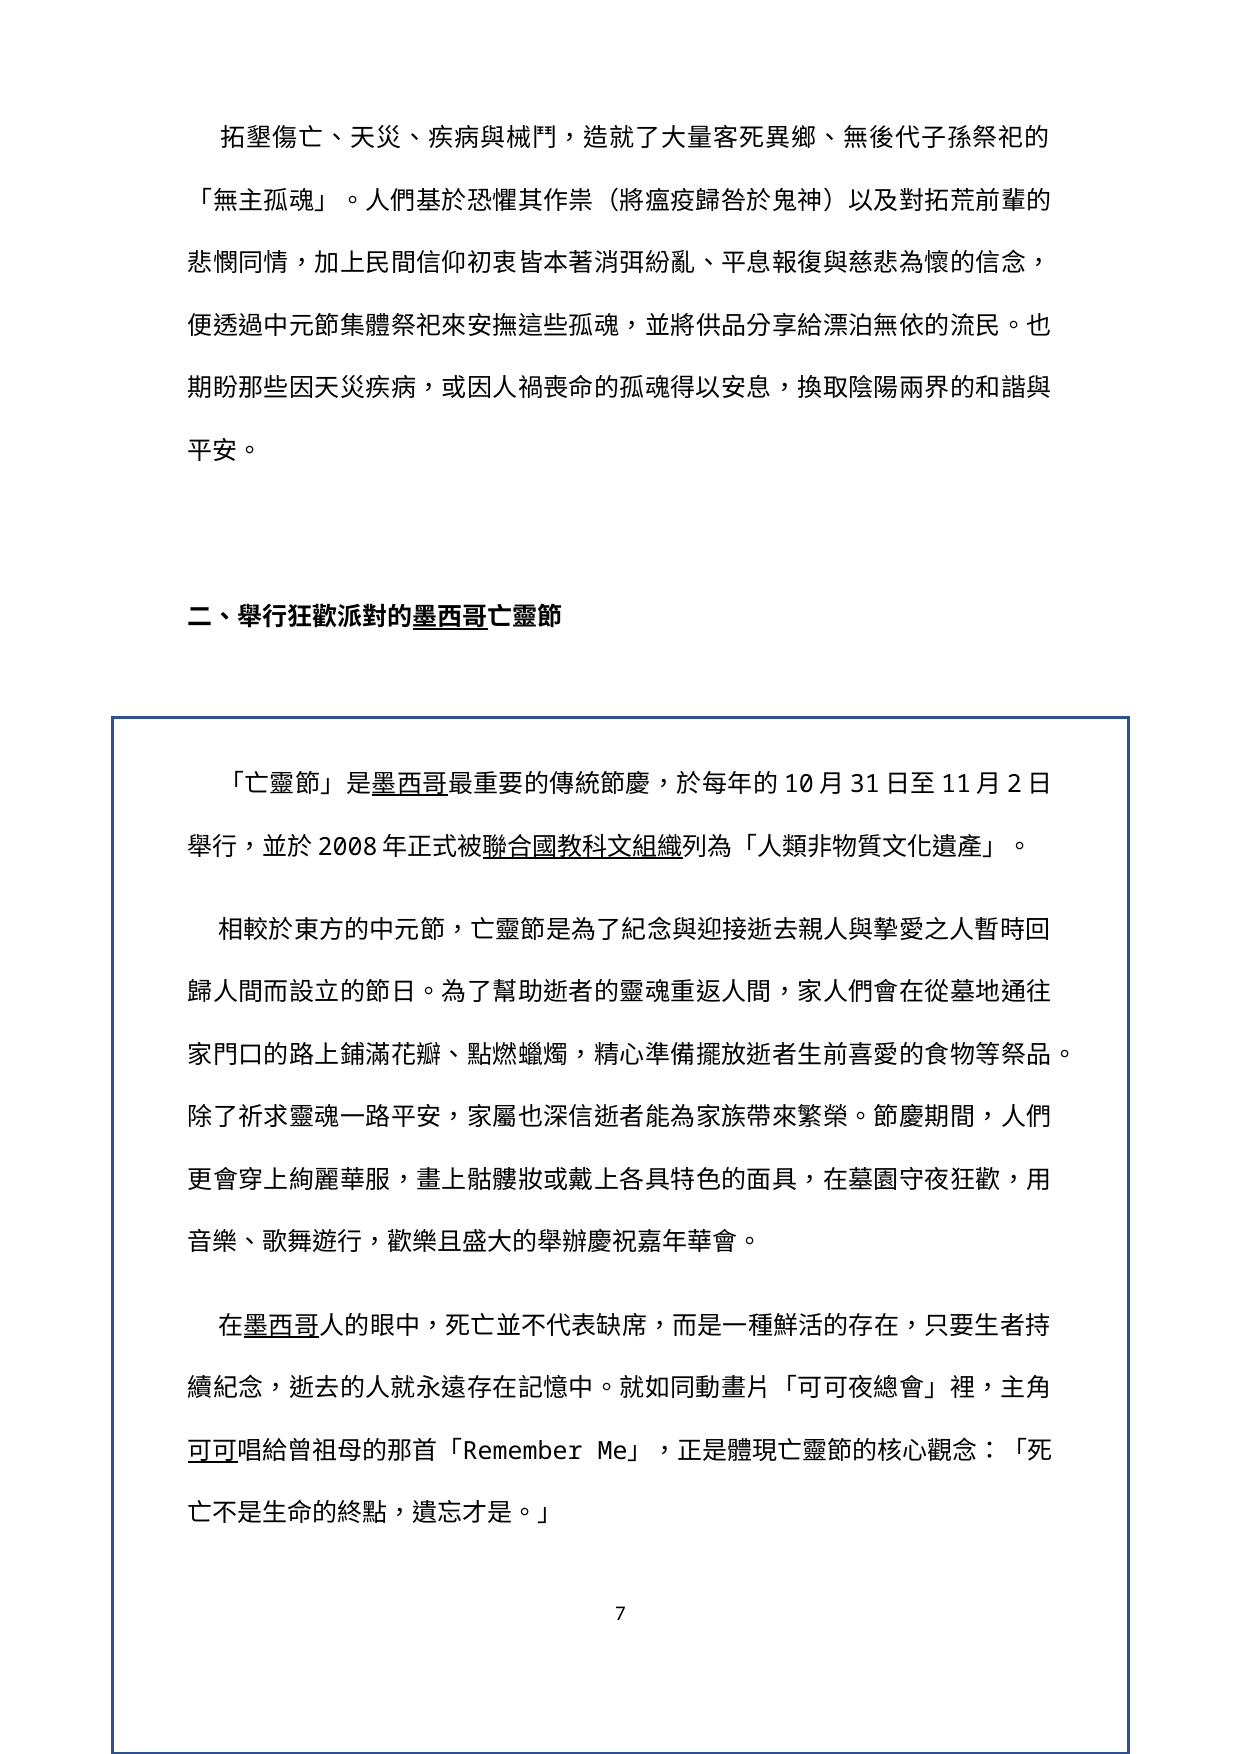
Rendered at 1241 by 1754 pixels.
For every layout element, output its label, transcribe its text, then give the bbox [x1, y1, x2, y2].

text 二、舉行狂歡派對的墨西哥亡靈節 [187, 573, 1053, 636]
text 拓墾傷亡、天災、疾病與械鬥，造就了大量客死異鄉、無後代子孫祭祀的「無主孤魂」。人們基於恐懼其作祟（將瘟疫歸咎於鬼神）以及對拓荒前輩的悲憫同情，加上民間信仰初衷皆本著消弭紛亂、平息報復與慈悲為懷的信念，便透過中元節集體祭祀來安撫這些孤魂，並將供品分享給漂泊無依的流民。也期盼那些因天災疾病，或因人禍喪命的孤魂得以安息，換取陰陽兩界的和諧與平安。 [187, 94, 1053, 469]
text 在墨西哥人的眼中，死亡並不代表缺席，而是一種鮮活的存在，只要生者持續紀念，逝去的人就永遠存在記憶中。就如同動畫片「可可夜總會」裡，主角可可唱給曾祖母的那首「Remember Me」，正是體現亡靈節的核心觀念：「死亡不是生命的終點，遺忘才是。」 [187, 1282, 1053, 1532]
text 相較於東方的中元節，亡靈節是為了紀念與迎接逝去親人與摯愛之人暫時回歸人間而設立的節日。為了幫助逝者的靈魂重返人間，家人們會在從墓地通往家門口的路上鋪滿花瓣、點燃蠟燭，精心準備擺放逝者生前喜愛的食物等祭品。除了祈求靈魂一路平安，家屬也深信逝者能為家族帶來繁榮。節慶期間，人們更會穿上絢麗華服，畫上骷髏妝或戴上各具特色的面具，在墓園守夜狂歡，用音樂、歌舞遊行，歡樂且盛大的舉辦慶祝嘉年華會。 [187, 886, 1053, 1261]
text 「亡靈節」是墨西哥最重要的傳統節慶，於每年的10月31日至11月2日舉行，並於2008年正式被聯合國教科文組織列為「人類非物質文化遺產」。 [187, 740, 1053, 865]
